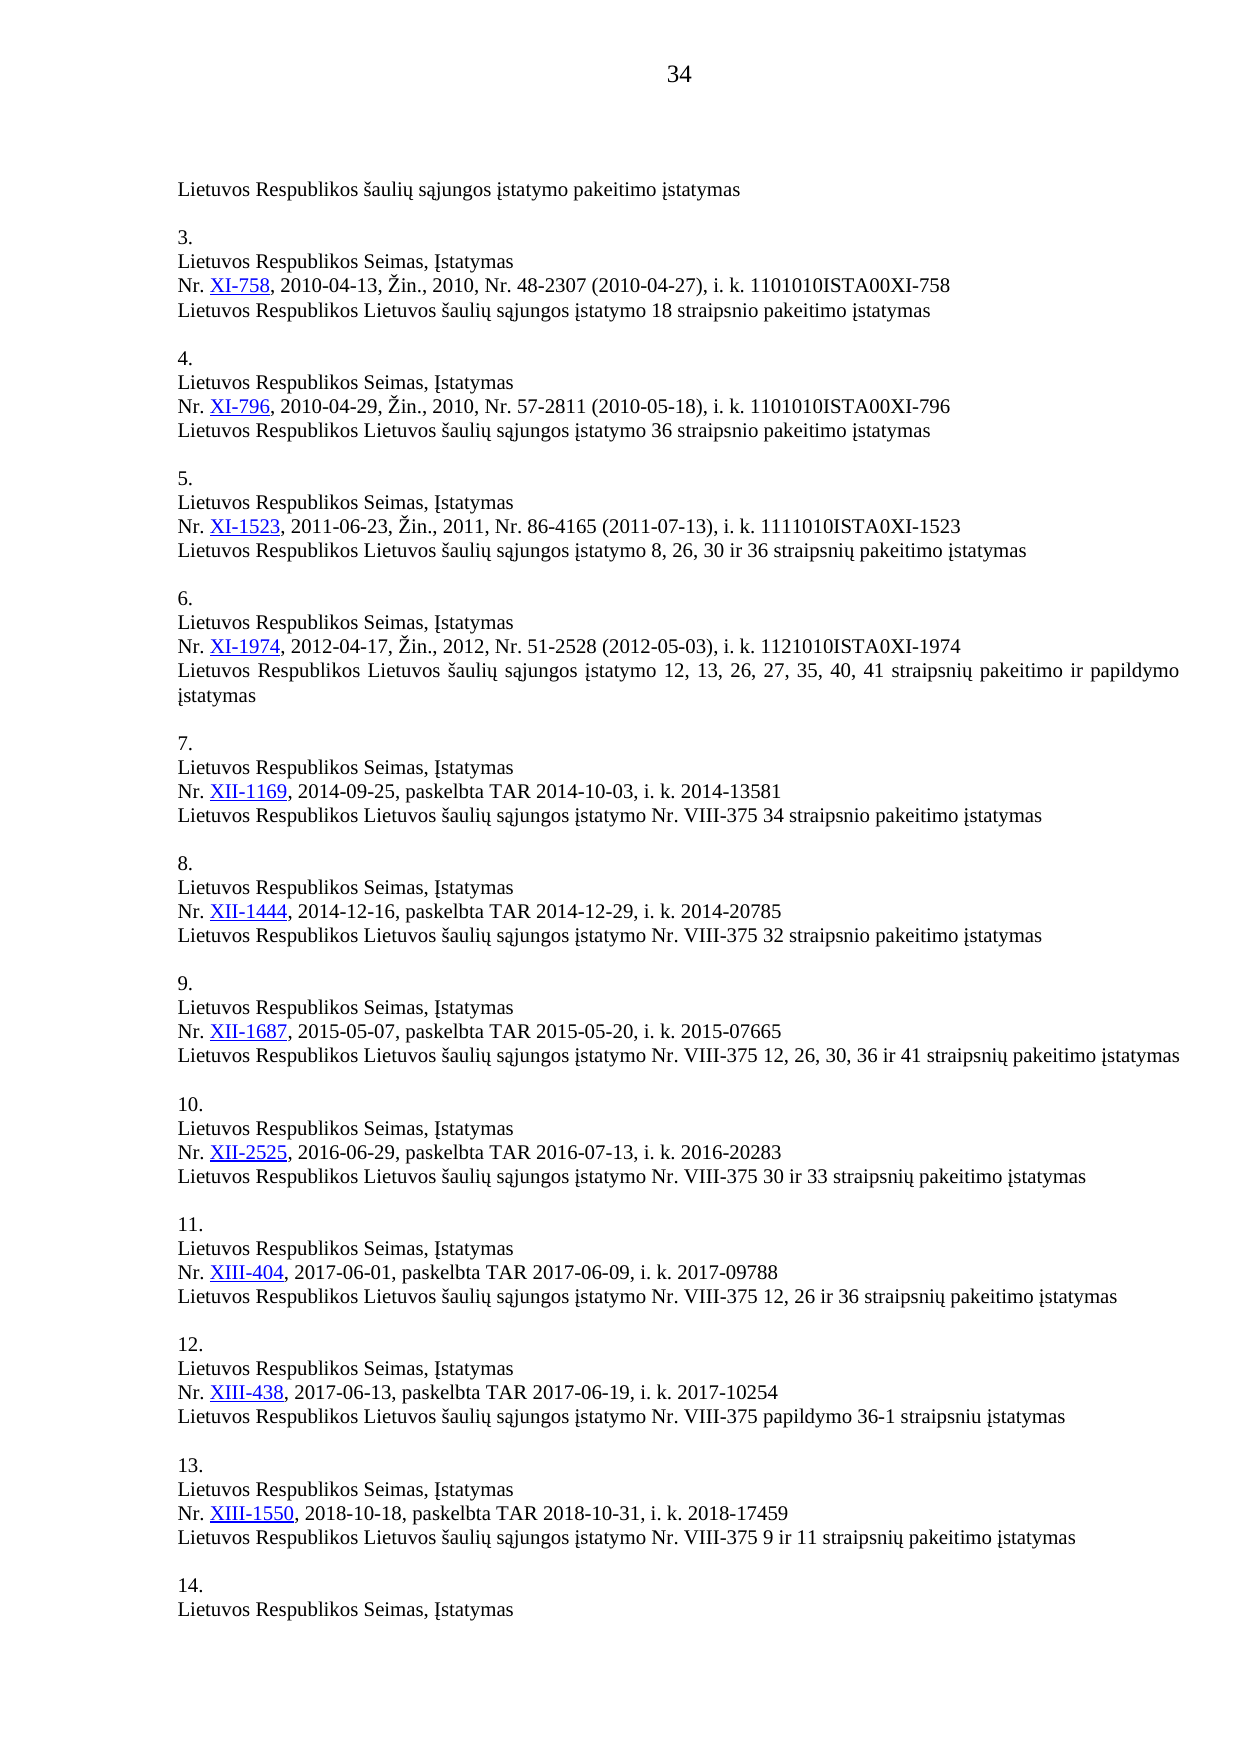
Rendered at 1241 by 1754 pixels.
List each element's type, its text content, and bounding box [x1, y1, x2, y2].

text 12. [177, 1332, 1181, 1356]
text Lietuvos Respublikos Lietuvos šaulių sąjungos įstatymo Nr. VIII-375 papildymo 36-1 straipsniu įstatymas [177, 1404, 1181, 1428]
text Lietuvos Respublikos Lietuvos šaulių sąjungos įstatymo Nr. VIII-375 9 ir 11 straipsnių pakeitimo įstatymas [177, 1525, 1181, 1549]
text Nr. XII-1169, 2014-09-25, paskelbta TAR 2014-10-03, i. k. 2014-13581 [177, 779, 1181, 803]
text Nr. XIII-1550, 2018-10-18, paskelbta TAR 2018-10-31, i. k. 2018-17459 [177, 1501, 1181, 1525]
text 4. [177, 346, 1181, 370]
text 8. [177, 851, 1181, 875]
text 5. [177, 466, 1181, 490]
text Nr. XIII-404, 2017-06-01, paskelbta TAR 2017-06-09, i. k. 2017-09788 [177, 1260, 1181, 1284]
text 14. [177, 1573, 1181, 1597]
text Lietuvos Respublikos Lietuvos šaulių sąjungos įstatymo 36 straipsnio pakeitimo įstatymas [177, 418, 1181, 442]
text 3. [177, 225, 1181, 249]
text 10. [177, 1092, 1181, 1116]
text Lietuvos Respublikos Seimas, Įstatymas [177, 249, 1181, 273]
text 9. [177, 971, 1181, 995]
text Nr. XII-1687, 2015-05-07, paskelbta TAR 2015-05-20, i. k. 2015-07665 [177, 1019, 1181, 1043]
text Lietuvos Respublikos Lietuvos šaulių sąjungos įstatymo Nr. VIII-375 30 ir 33 straipsnių pakeitimo įstatymas [177, 1164, 1181, 1188]
text Lietuvos Respublikos šaulių sąjungos įstatymo pakeitimo įstatymas [177, 177, 1181, 201]
text Lietuvos Respublikos Seimas, Įstatymas [177, 490, 1181, 514]
text 7. [177, 731, 1181, 755]
text Nr. XII-1444, 2014-12-16, paskelbta TAR 2014-12-29, i. k. 2014-20785 [177, 899, 1181, 923]
text Nr. XI-796, 2010-04-29, Žin., 2010, Nr. 57-2811 (2010-05-18), i. k. 1101010ISTA00XI-796 [177, 394, 1181, 418]
text Lietuvos Respublikos Seimas, Įstatymas [177, 875, 1181, 899]
text Nr. XI-758, 2010-04-13, Žin., 2010, Nr. 48-2307 (2010-04-27), i. k. 1101010ISTA00XI-758 [177, 273, 1181, 297]
text 13. [177, 1452, 1181, 1477]
text Lietuvos Respublikos Lietuvos šaulių sąjungos įstatymo Nr. VIII-375 12, 26 ir 36 straipsnių pakeitimo įstatymas [177, 1284, 1181, 1308]
text Lietuvos Respublikos Seimas, Įstatymas [177, 1116, 1181, 1140]
text Lietuvos Respublikos Seimas, Įstatymas [177, 1597, 1181, 1621]
text Lietuvos Respublikos Lietuvos šaulių sąjungos įstatymo 8, 26, 30 ir 36 straipsnių pakeitimo įstatymas [177, 538, 1181, 562]
text Lietuvos Respublikos Seimas, Įstatymas [177, 610, 1181, 634]
text Nr. XI-1974, 2012-04-17, Žin., 2012, Nr. 51-2528 (2012-05-03), i. k. 1121010ISTA0XI-1974 [177, 634, 1181, 658]
text Lietuvos Respublikos Seimas, Įstatymas [177, 1356, 1181, 1380]
text Lietuvos Respublikos Lietuvos šaulių sąjungos įstatymo Nr. VIII-375 34 straipsnio pakeitimo įstatymas [177, 803, 1181, 827]
text Lietuvos Respublikos Seimas, Įstatymas [177, 995, 1181, 1019]
text Nr. XII-2525, 2016-06-29, paskelbta TAR 2016-07-13, i. k. 2016-20283 [177, 1140, 1181, 1164]
text Lietuvos Respublikos Lietuvos šaulių sąjungos įstatymo 18 straipsnio pakeitimo įstatymas [177, 297, 1181, 322]
text Lietuvos Respublikos Seimas, Įstatymas [177, 1236, 1181, 1260]
text Lietuvos Respublikos Seimas, Įstatymas [177, 370, 1181, 394]
text Nr. XIII-438, 2017-06-13, paskelbta TAR 2017-06-19, i. k. 2017-10254 [177, 1380, 1181, 1404]
text Lietuvos Respublikos Lietuvos šaulių sąjungos įstatymo Nr. VIII-375 32 straipsnio pakeitimo įstatymas [177, 923, 1181, 947]
text Nr. XI-1523, 2011-06-23, Žin., 2011, Nr. 86-4165 (2011-07-13), i. k. 1111010ISTA0XI-1523 [177, 514, 1181, 538]
text 6. [177, 586, 1181, 610]
text Lietuvos Respublikos Seimas, Įstatymas [177, 1477, 1181, 1501]
text Lietuvos Respublikos Lietuvos šaulių sąjungos įstatymo 12, 13, 26, 27, 35, 40, 41 straipsnių pakeitimo ir papildymo įstatymas [177, 658, 1181, 707]
text Lietuvos Respublikos Seimas, Įstatymas [177, 755, 1181, 779]
text Lietuvos Respublikos Lietuvos šaulių sąjungos įstatymo Nr. VIII-375 12, 26, 30, 36 ir 41 straipsnių pakeitimo įstatymas [177, 1043, 1181, 1067]
text 11. [177, 1212, 1181, 1236]
